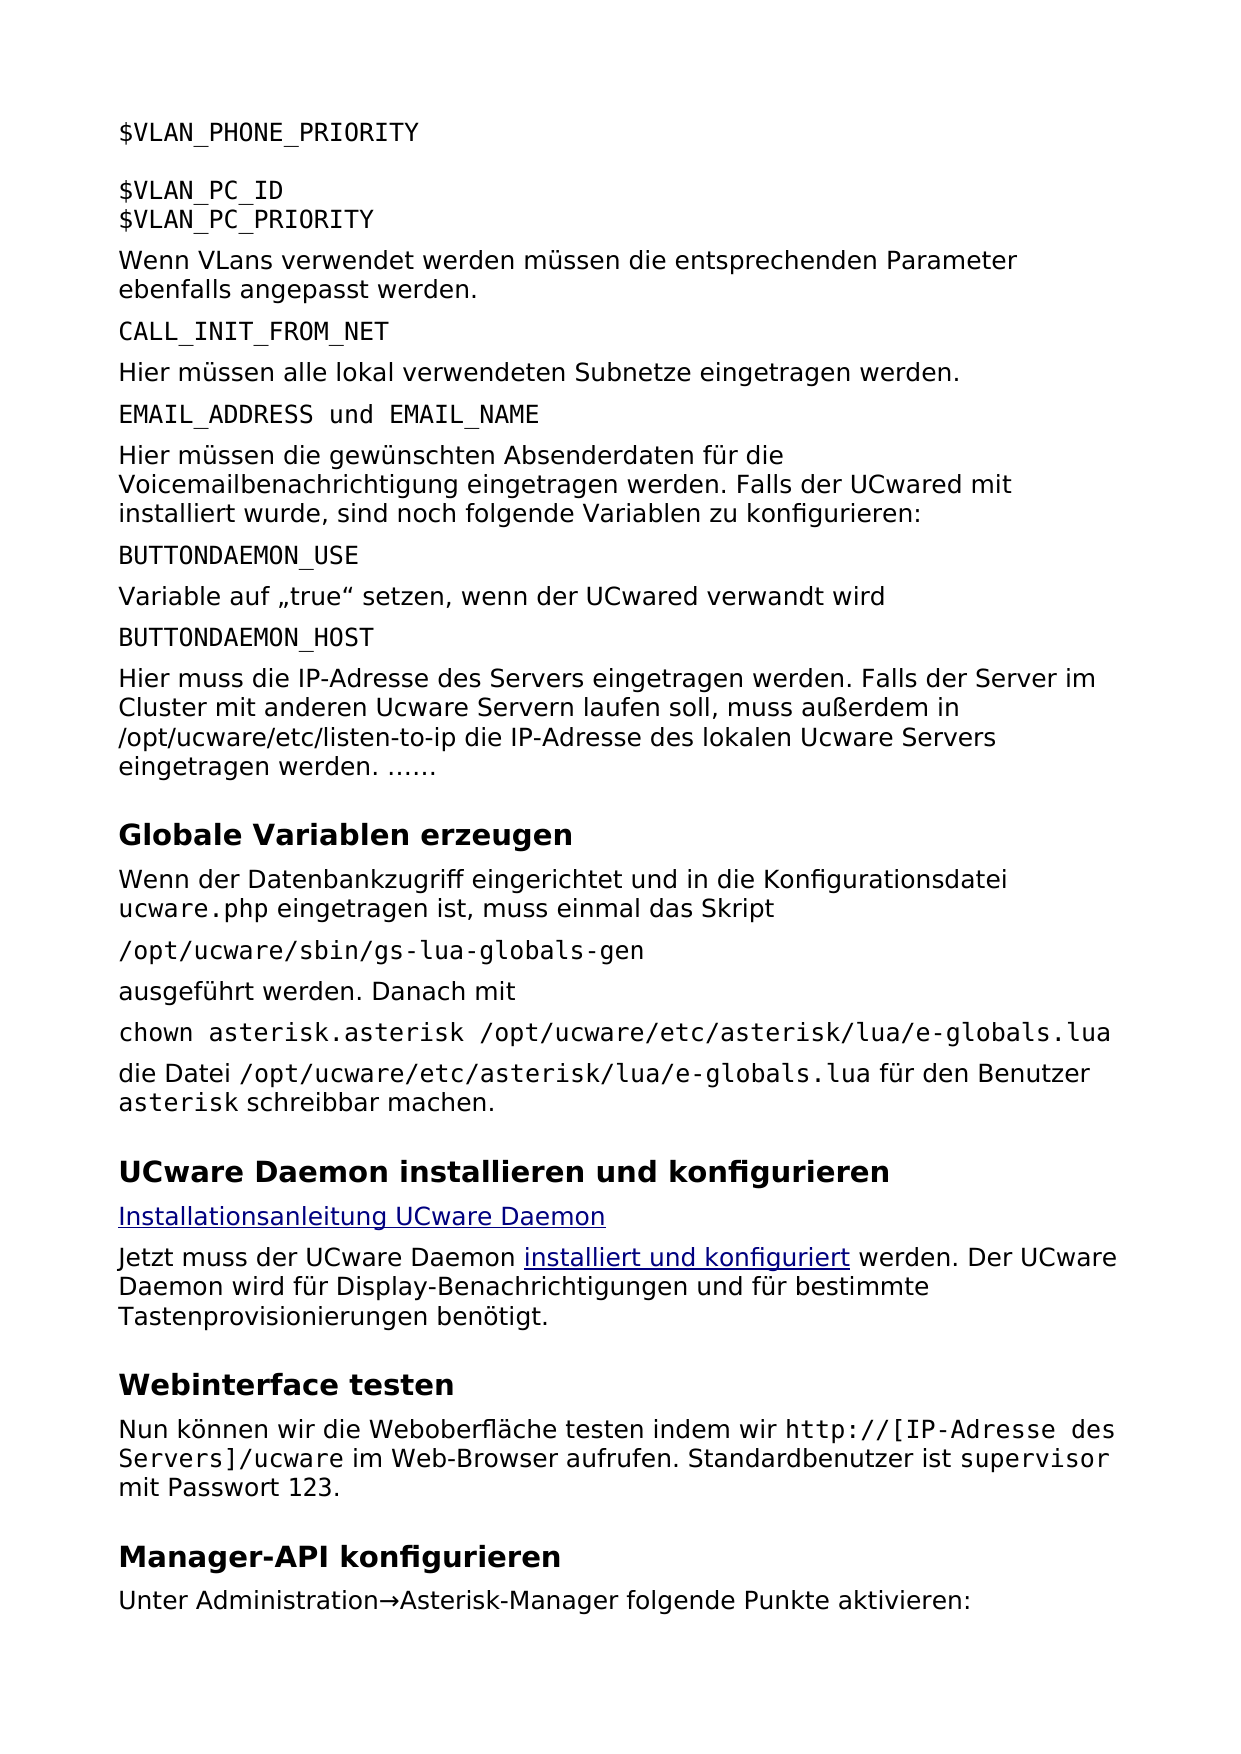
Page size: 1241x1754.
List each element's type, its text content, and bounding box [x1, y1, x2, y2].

text Hier muss die IP-Adresse des Servers eingetragen werden. Falls der Server im Cluster mit anderen Ucware Servern laufen soll, muss außerdem in /opt/ucware/etc/listen-to-ip die IP-Adresse des lokalen Ucware Servers eingetragen werden. …… [118, 664, 1122, 781]
text Wenn der Datenbankzugriff eingerichtet und in die Konfigurationsdatei ucware.php eingetragen ist, muss einmal das Skript [118, 865, 1122, 923]
subtitle Manager-API konfigurieren [118, 1540, 1122, 1574]
text die Datei /opt/ucware/etc/asterisk/lua/e-globals.lua für den Benutzer asterisk schreibbar machen. [118, 1059, 1122, 1118]
subtitle Webinterface testen [118, 1368, 1122, 1402]
text EMAIL_ADDRESS und EMAIL_NAME [118, 400, 1122, 429]
text BUTTONDAEMON_USE [118, 541, 1122, 570]
text Hier müssen die gewünschten Absenderdaten für die Voicemailbenachrichtigung eingetragen werden. Falls der UCwared mit installiert wurde, sind noch folgende Variablen zu konfigurieren: [118, 441, 1122, 528]
text ausgeführt werden. Danach mit [118, 977, 1122, 1006]
text Nun können wir die Weboberfläche testen indem wir http://[IP-Adresse des Servers]/ucware im Web-Browser aufrufen. Standardbenutzer ist supervisor mit Passwort 123. [118, 1415, 1122, 1502]
text BUTTONDAEMON_HOST [118, 623, 1122, 653]
text $VLAN_PHONE_PRIORITY $VLAN_PC_ID $VLAN_PC_PRIORITY [118, 118, 1122, 235]
text Installationsanleitung UCware Daemon [118, 1202, 1122, 1231]
text Unter Administration→Asterisk-Manager folgende Punkte aktivieren: [118, 1586, 1122, 1616]
text Wenn VLans verwendet werden müssen die entsprechenden Parameter ebenfalls angepasst werden. [118, 247, 1122, 305]
text Variable auf „true“ setzen, wenn der UCwared verwandt wird [118, 582, 1122, 611]
text CALL_INIT_FROM_NET [118, 317, 1122, 347]
text /opt/ucware/sbin/gs-lua-globals-gen [118, 936, 1122, 965]
text Jetzt muss der UCware Daemon installiert und konfiguriert werden. Der UCware Daemon wird für Display-Benachrichtigungen und für bestimmte Tastenprovisionierungen benötigt. [118, 1243, 1122, 1331]
text Hier müssen alle lokal verwendeten Subnetze eingetragen werden. [118, 358, 1122, 387]
text chown asterisk.asterisk /opt/ucware/etc/asterisk/lua/e-globals.lua [118, 1018, 1122, 1048]
subtitle Globale Variablen erzeugen [118, 819, 1122, 853]
subtitle UCware Daemon installieren und konfigurieren [118, 1155, 1122, 1189]
